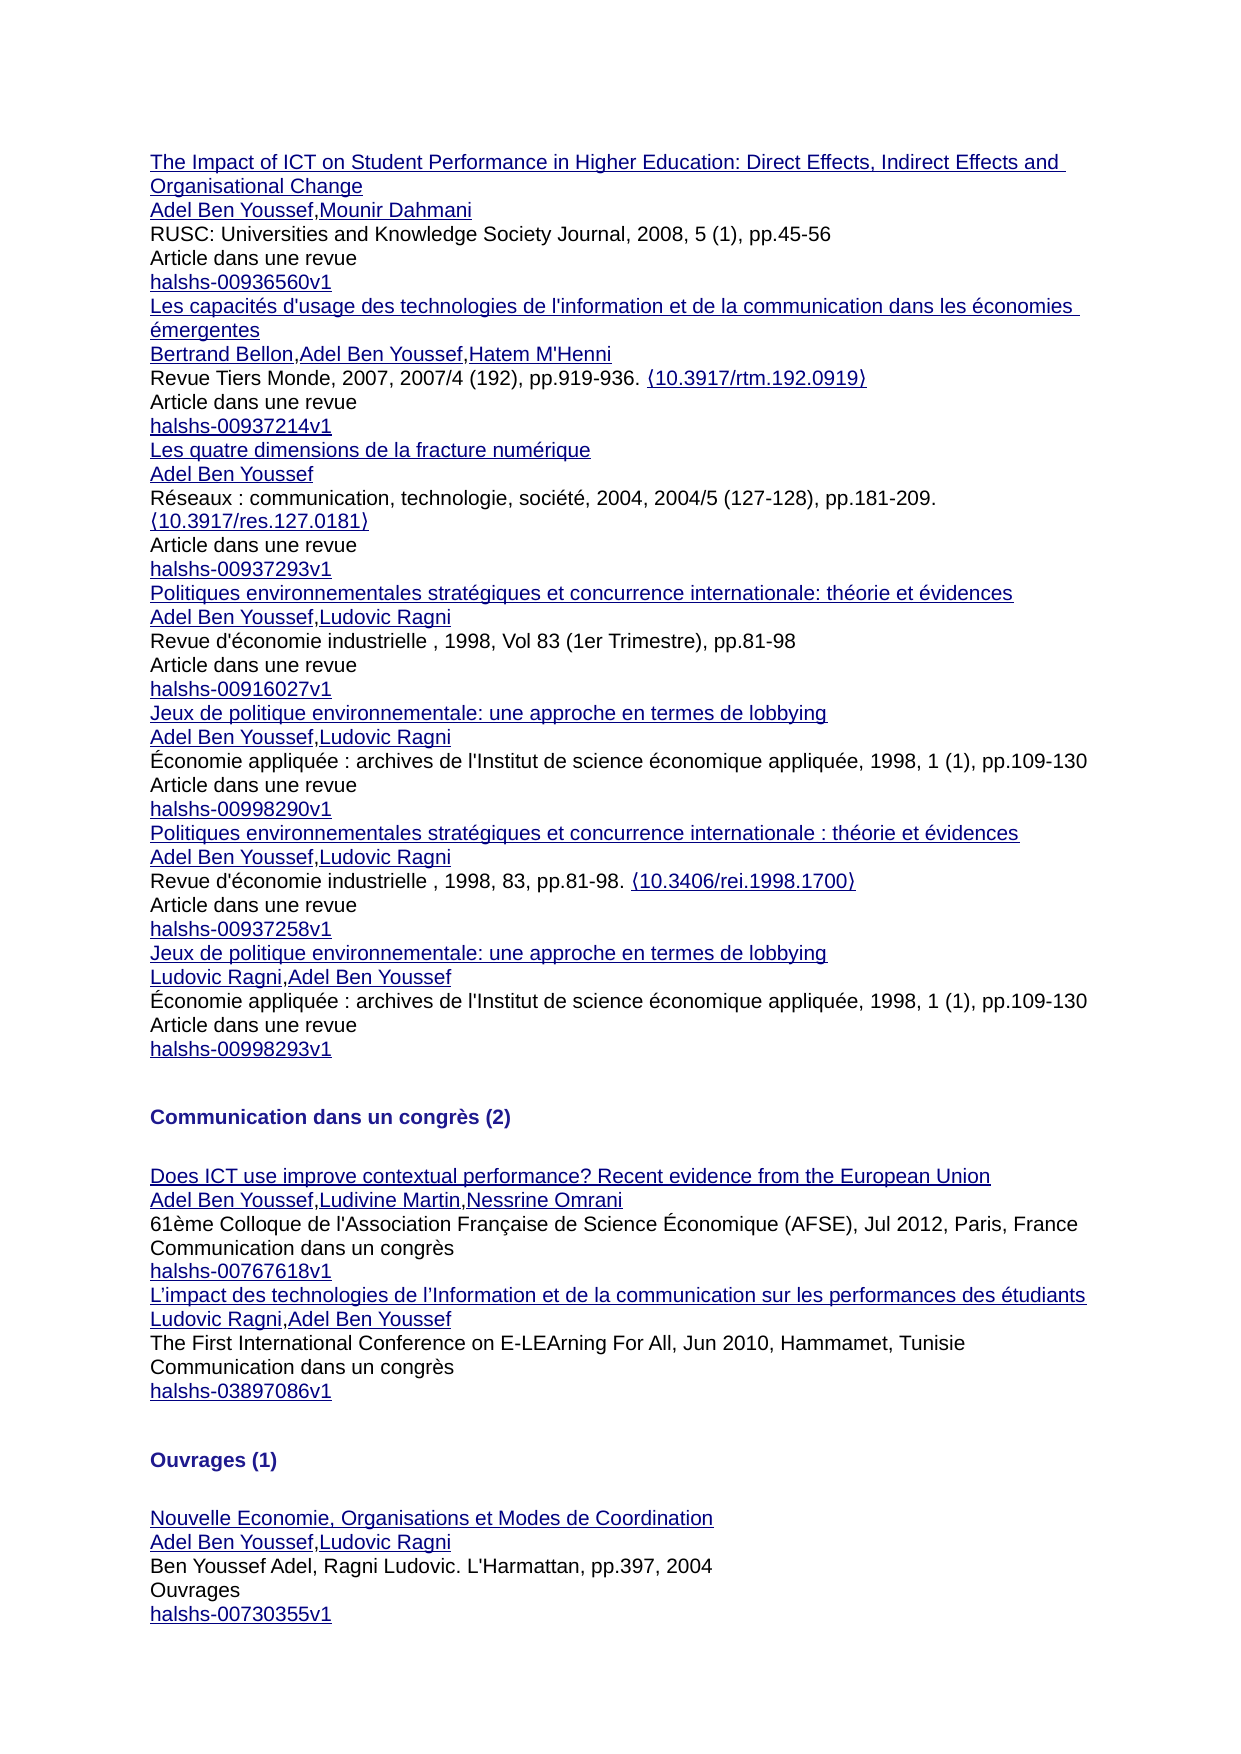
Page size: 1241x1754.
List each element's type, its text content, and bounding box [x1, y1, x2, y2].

table_cell Les quatre dimensions de la fracture numérique Adel Ben Youssef Réseaux : communication, technologie, société, 2004, 2004/5 (127-128), pp.181-209. ⟨10.3917/res.127.0181⟩ Article dans une revue halshs-00937293v1 [150, 438, 1090, 581]
table_cell The Impact of ICT on Student Performance in Higher Education: Direct Effects, Indirect Effects and Organisational Change Adel Ben Youssef,Mounir Dahmani RUSC: Universities and Knowledge Society Journal, 2008, 5 (1), pp.45-56 Article dans une revue halshs-00936560v1 [150, 150, 1090, 294]
table_cell Les capacités d'usage des technologies de l'information et de la communication dans les économies émergentes Bertrand Bellon,Adel Ben Youssef,Hatem M'Henni Revue Tiers Monde, 2007, 2007/4 (192), pp.919-936. ⟨10.3917/rtm.192.0919⟩ Article dans une revue halshs-00937214v1 [150, 294, 1090, 437]
table_cell Politiques environnementales stratégiques et concurrence internationale: théorie et évidences Adel Ben Youssef,Ludovic Ragni Revue d'économie industrielle , 1998, Vol 83 (1er Trimestre), pp.81-98 Article dans une revue halshs-00916027v1 [150, 581, 1090, 701]
table_cell Politiques environnementales stratégiques et concurrence internationale : théorie et évidences Adel Ben Youssef,Ludovic Ragni Revue d'économie industrielle , 1998, 83, pp.81-98. ⟨10.3406/rei.1998.1700⟩ Article dans une revue halshs-00937258v1 [150, 821, 1090, 941]
table_cell L’impact des technologies de l’Information et de la communication sur les performances des étudiants Ludovic Ragni,Adel Ben Youssef The First International Conference on E-LEArning For All, Jun 2010, Hammamet, Tunisie Communication dans un congrès halshs-03897086v1 [150, 1283, 1090, 1403]
subtitle Ouvrages (1) [150, 1448, 1090, 1472]
subtitle Communication dans un congrès (2) [150, 1105, 1090, 1129]
table_cell Jeux de politique environnementale: une approche en termes de lobbying Adel Ben Youssef,Ludovic Ragni Économie appliquée : archives de l'Institut de science économique appliquée, 1998, 1 (1), pp.109-130 Article dans une revue halshs-00998290v1 [150, 701, 1090, 821]
table_cell Jeux de politique environnementale: une approche en termes de lobbying Ludovic Ragni,Adel Ben Youssef Économie appliquée : archives de l'Institut de science économique appliquée, 1998, 1 (1), pp.109-130 Article dans une revue halshs-00998293v1 [150, 941, 1090, 1060]
table_header Nouvelle Economie, Organisations et Modes de Coordination Adel Ben Youssef,Ludovic Ragni Ben Youssef Adel, Ragni Ludovic. L'Harmattan, pp.397, 2004 Ouvrages halshs-00730355v1 [150, 1506, 1090, 1626]
table_header Does ICT use improve contextual performance? Recent evidence from the European Union Adel Ben Youssef,Ludivine Martin,Nessrine Omrani 61ème Colloque de l'Association Française de Science Économique (AFSE), Jul 2012, Paris, France Communication dans un congrès halshs-00767618v1 [150, 1164, 1090, 1283]
